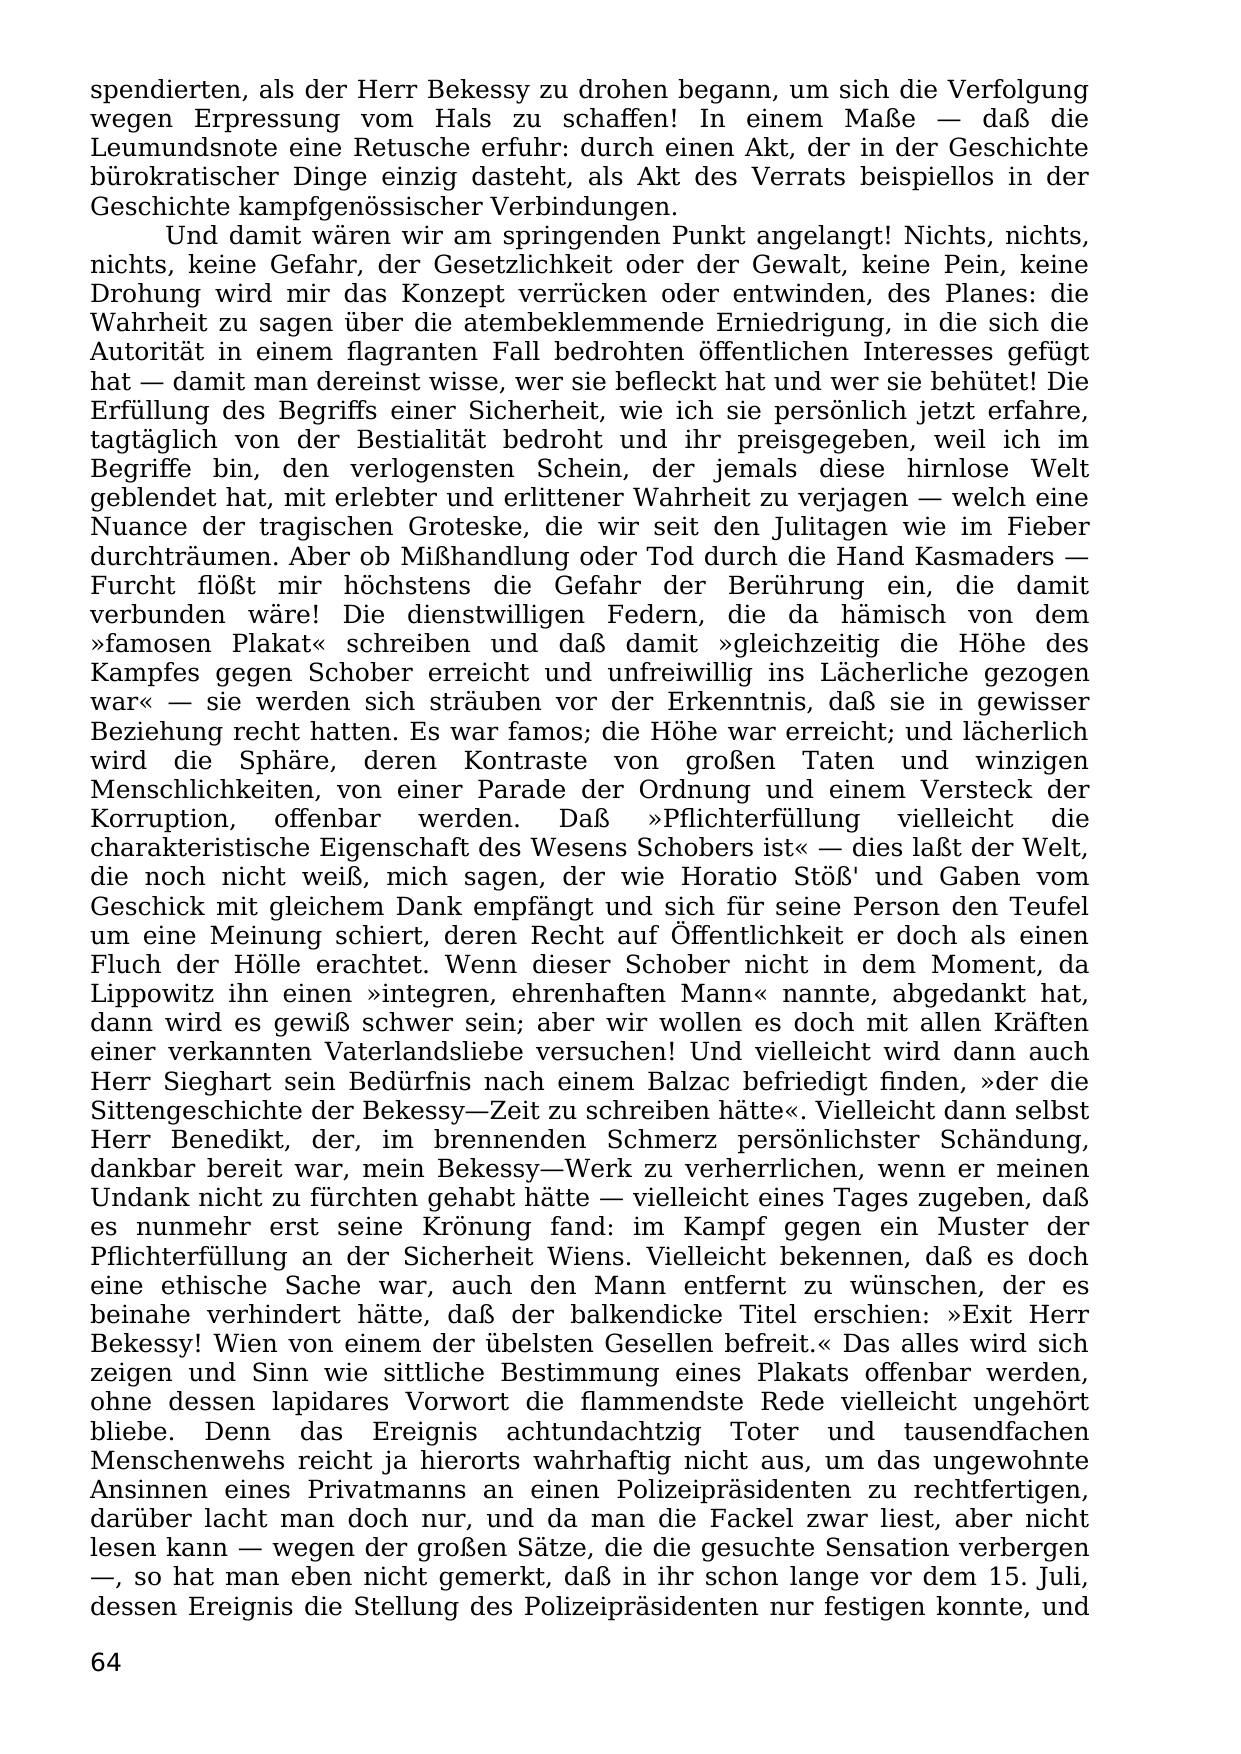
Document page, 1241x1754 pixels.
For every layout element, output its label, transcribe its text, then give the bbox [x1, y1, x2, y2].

text spendierten, als der Herr Bekessy zu drohen begann, um sich die Verfolgung wegen Erpressung vom Hals zu schaffen! In einem Maße — daß die Leumundsnote eine Retusche erfuhr: durch einen Akt, der in der Geschichte bürokratischer Dinge einzig dasteht, als Akt des Verrats beispiellos in der Geschichte kampfgenössischer Verbindungen. [90, 75, 1091, 221]
text Und damit wären wir am springenden Punkt angelangt! Nichts, nichts, nichts, keine Gefahr, der Gesetzlichkeit oder der Gewalt, keine Pein, keine Drohung wird mir das Konzept verrücken oder entwinden, des Planes: die Wahrheit zu sagen über die atembeklemmende Erniedrigung, in die sich die Autorität in einem flagranten Fall bedrohten öffentlichen Interesses gefügt hat — damit man dereinst wisse, wer sie befleckt hat und wer sie behütet! Die Erfüllung des Begriffs einer Sicherheit, wie ich sie persönlich jetzt erfahre, tagtäglich von der Bestialität bedroht und ihr preisgegeben, weil ich im Begriffe bin, den verlogensten Schein, der jemals diese hirnlose Welt geblendet hat, mit erlebter und erlittener Wahrheit zu verjagen — welch eine Nuance der tragischen Groteske, die wir seit den Julitagen wie im Fieber durchträumen. Aber ob Mißhandlung oder Tod durch die Hand Kasmaders — Furcht flößt mir höchstens die Gefahr der Berührung ein, die damit verbunden wäre! Die dienstwilligen Federn, die da hämisch von dem »famosen Plakat« schreiben und daß damit »gleichzeitig die Höhe des Kampfes gegen Schober erreicht und unfreiwillig ins Lächerliche gezogen war« — sie werden sich sträuben vor der Erkenntnis, daß sie in gewisser Beziehung recht hatten. Es war famos; die Höhe war erreicht; und lächerlich wird die Sphäre, deren Kontraste von großen Taten und winzigen Menschlichkeiten, von einer Parade der Ordnung und einem Versteck der Korruption, offenbar werden. Daß »Pflichterfüllung vielleicht die charakteristische Eigenschaft des Wesens Schobers ist« — dies laßt der Welt, die noch nicht weiß, mich sagen, der wie Horatio Stöß' und Gaben vom Geschick mit gleichem Dank empfängt und sich für seine Person den Teufel um eine Meinung schiert, deren Recht auf Öffentlichkeit er doch als einen Fluch der Hölle erachtet. Wenn dieser Schober nicht in dem Moment, da Lippowitz ihn einen »integren, ehrenhaften Mann« nannte, abgedankt hat, dann wird es gewiß schwer sein; aber wir wollen es doch mit allen Kräften einer verkannten Vaterlandsliebe versuchen! Und vielleicht wird dann auch Herr Sieghart sein Bedürfnis nach einem Balzac befriedigt finden, »der die Sittengeschichte der Bekessy—Zeit zu schreiben hätte«. Vielleicht dann selbst Herr Benedikt, der, im brennenden Schmerz persönlichster Schändung, dankbar bereit war, mein Bekessy—Werk zu verherrlichen, wenn er meinen Undank nicht zu fürchten gehabt hätte — vielleicht eines Tages zugeben, daß es nunmehr erst seine Krönung fand: im Kampf gegen ein Muster der Pflichterfüllung an der Sicherheit Wiens. Vielleicht bekennen, daß es doch eine ethische Sache war, auch den Mann entfernt zu wünschen, der es beinahe verhindert hätte, daß der balkendicke Titel erschien: »Exit Herr Bekessy! Wien von einem der übelsten Gesellen befreit.« Das alles wird sich zeigen und Sinn wie sittliche Bestimmung eines Plakats offenbar werden, ohne dessen lapidares Vorwort die flammendste Rede vielleicht ungehört bliebe. Denn das Ereignis achtundachtzig Toter und tausendfachen Menschenwehs reicht ja hierorts wahrhaftig nicht aus, um das ungewohnte Ansinnen eines Privatmanns an einen Polizeipräsidenten zu rechtfertigen, darüber lacht man doch nur, und da man die Fackel zwar liest, aber nicht lesen kann — wegen der großen Sätze, die die gesuchte Sensation verbergen —, so hat man eben nicht gemerkt, daß in ihr schon lange vor dem 15. Juli, dessen Ereignis die Stellung des Polizeipräsidenten nur festigen konnte, und [90, 221, 1091, 1621]
